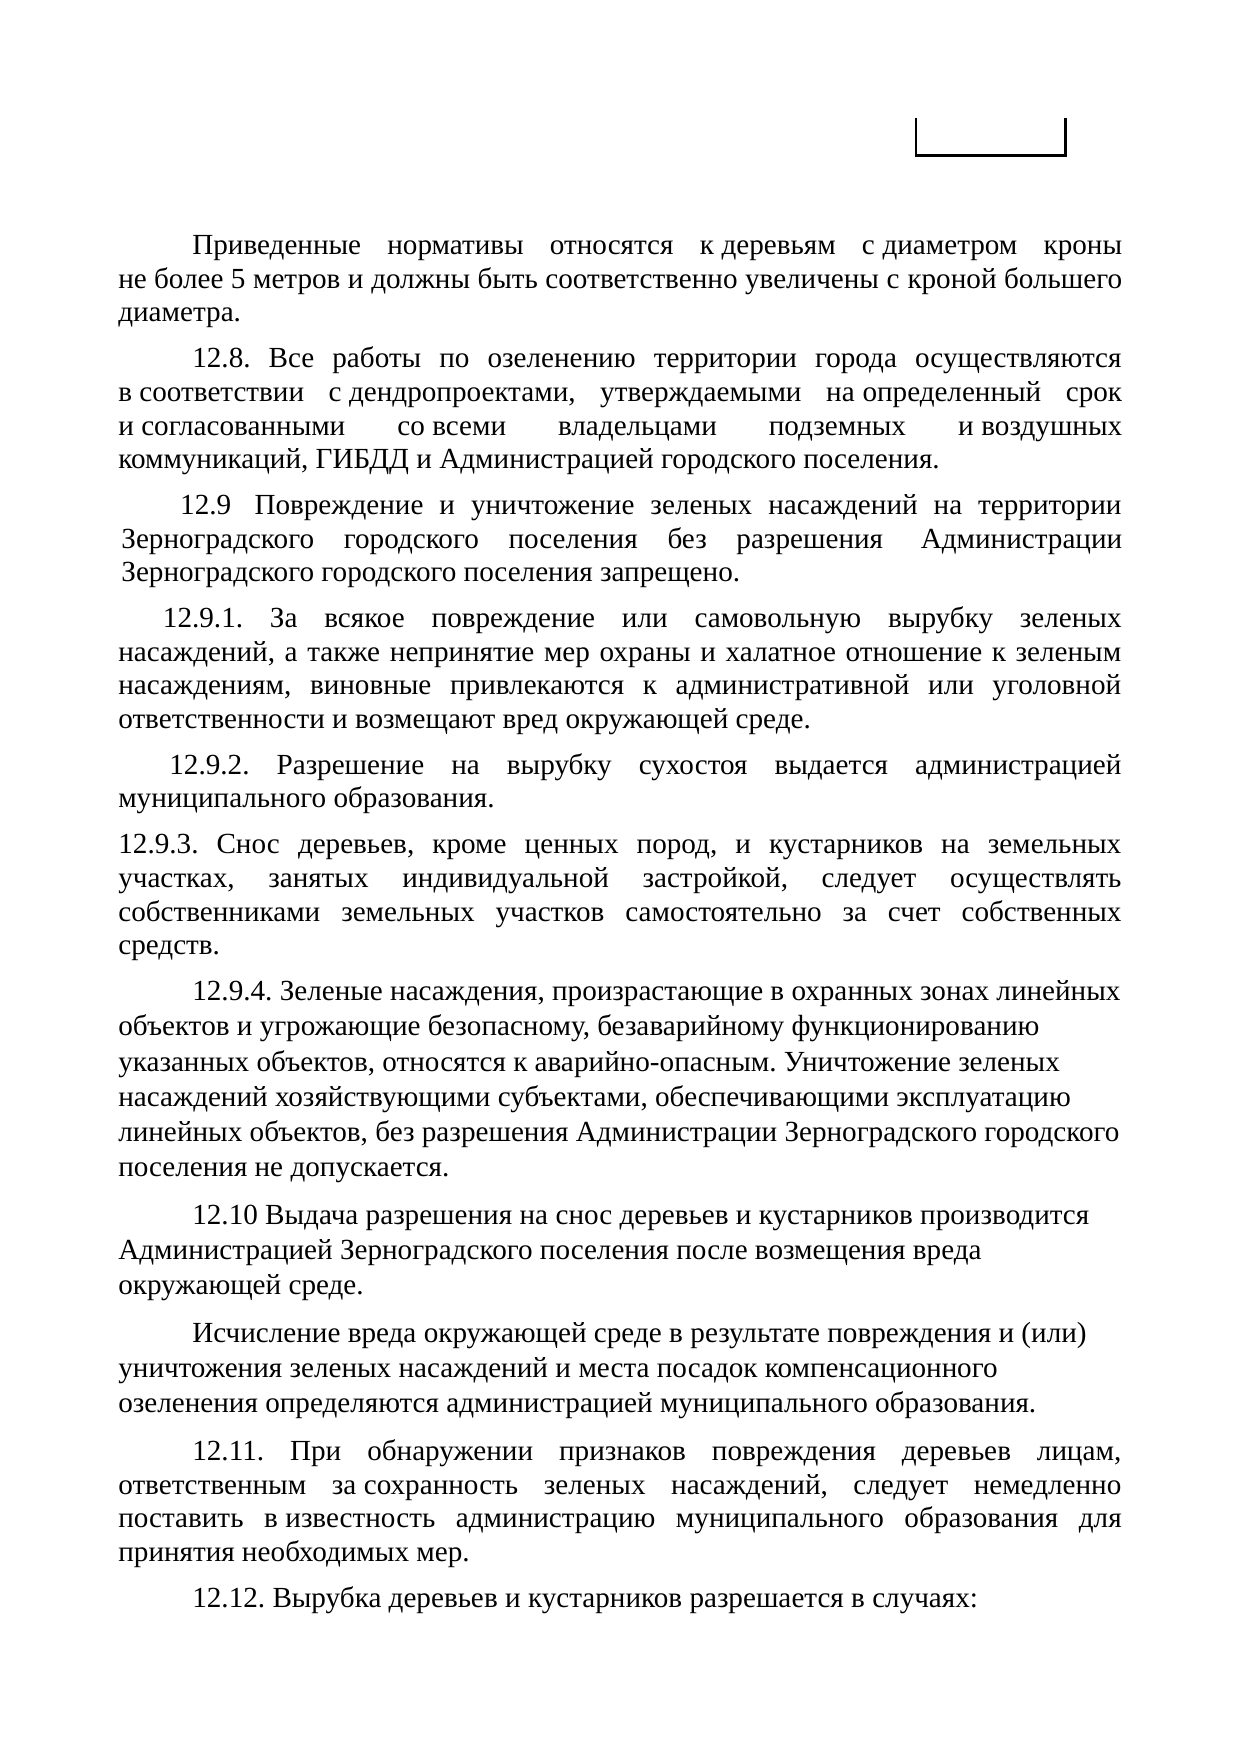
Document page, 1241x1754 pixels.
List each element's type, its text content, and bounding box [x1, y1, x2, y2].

table_cell [917, 118, 1064, 154]
text 12.10 Выдача разрешения на снос деревьев и кустарников производится Администрацией Зерноградского поселения после возмещения вреда окружающей среде. [118, 1197, 1122, 1301]
table_cell [118, 118, 752, 186]
text Исчисление вреда окружающей среде в результате повреждения и (или) уничтожения зеленых насаждений и места посадок компенсационного озеленения определяются администрацией муниципального образования. [118, 1315, 1122, 1419]
text 12.12. Вырубка деревьев и кустарников разрешается в случаях: [118, 1580, 1122, 1613]
text Приведенные нормативы относятся к деревьям с диаметром кроны не более 5 метров и должны быть соответственно увеличены с кроной большего диаметра. [118, 227, 1122, 328]
table_cell [915, 157, 1067, 186]
table_cell [753, 118, 915, 186]
text 12.9 Повреждение и уничтожение зеленых насаждений на территории Зерноградского городского поселения без разрешения Администрации Зерноградского городского поселения запрещено. [121, 487, 1122, 588]
text 12.9.3. Снос деревьев, кроме ценных пород, и кустарников на земельных участках, занятых индивидуальной застройкой, следует осуществлять собственниками земельных участков самостоятельно за счет собственных средств. [118, 827, 1122, 961]
text 12.9.1. За всякое повреждение или самовольную вырубку зеленых насаждений, а также непринятие мер охраны и халатное отношение к зеленым насаждениям, виновные привлекаются к административной или уголовной ответственности и возмещают вред окружающей среде. [118, 600, 1122, 734]
text 12.9.4. Зеленые насаждения, произрастающие в охранных зонах линейных объектов и угрожающие безопасному, безаварийному функционированию указанных объектов, относятся к аварийно-опасным. Уничтожение зеленых насаждений хозяйствующими субъектами, обеспечивающими эксплуатацию линейных объектов, без разрешения Администрации Зерноградского городского поселения не допускается. [118, 973, 1122, 1183]
text 12.9.2. Разрешение на вырубку сухостоя выдается администрацией муниципального образования. [118, 747, 1122, 814]
text 12.11. При обнаружении признаков повреждения деревьев лицам, ответственным за сохранность зеленых насаждений, следует немедленно поставить в известность администрацию муниципального образования для принятия необходимых мер. [118, 1433, 1122, 1567]
text 12.8. Все работы по озеленению территории города осуществляются в соответствии с дендропроектами, утверждаемыми на определенный срок и согласованными со всеми владельцами подземных и воздушных коммуникаций, ГИБДД и Администрацией городского поселения. [118, 341, 1122, 475]
